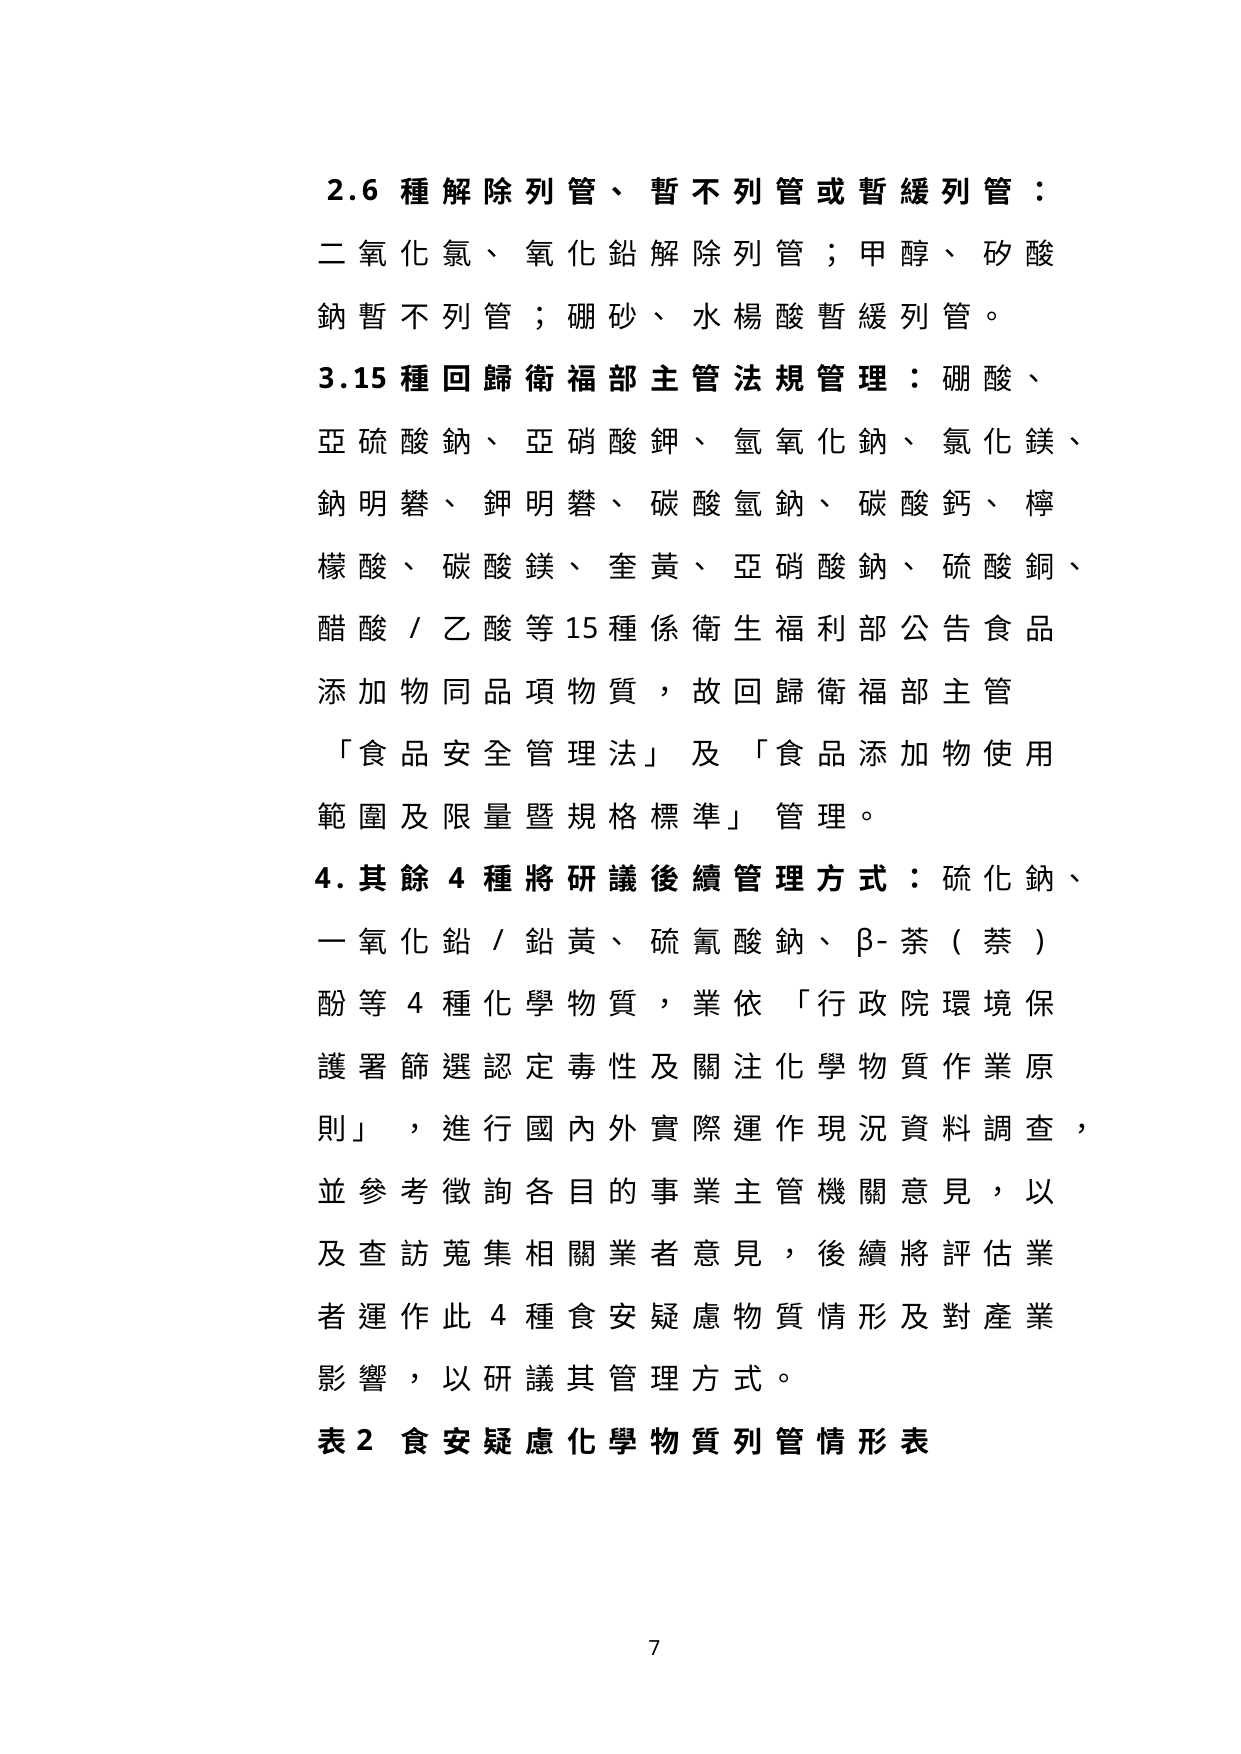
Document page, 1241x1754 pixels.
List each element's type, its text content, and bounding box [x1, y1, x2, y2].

text 3.15種回歸衛福部主管法規管理：硼酸、亞硫酸鈉、亞硝酸鉀、氫氧化鈉、氯化鎂、鈉明礬、鉀明礬、碳酸氫鈉、碳酸鈣、檸檬酸、碳酸鎂、奎黃、亞硝酸鈉、硫酸銅、醋酸/乙酸等15種係衛生福利部公告食品添加物同品項物質，故回歸衛福部主管「食品安全管理法」及「食品添加物使用範圍及限量暨規格標準」管理。 [274, 335, 1061, 835]
text 4.其餘4種將研議後續管理方式：硫化鈉、一氧化鉛/鉛黃、硫氰酸鈉、β-荼(萘)酚等4種化學物質，業依「行政院環境保護署篩選認定毒性及關注化學物質作業原則」，進行國內外實際運作現況資料調查，並參考徵詢各目的事業主管機關意見，以及查訪蒐集相關業者意見，後續將評估業者運作此4種食安疑慮物質情形及對產業影響，以研議其管理方式。 [274, 835, 1061, 1398]
text 2.6種解除列管、暫不列管或暫緩列管：二氧化氯、氧化鉛解除列管；甲醇、矽酸鈉暫不列管；硼砂、水楊酸暫緩列管。 [274, 148, 1061, 335]
text 表2 食安疑慮化學物質列管情形表 [303, 1398, 1061, 1460]
